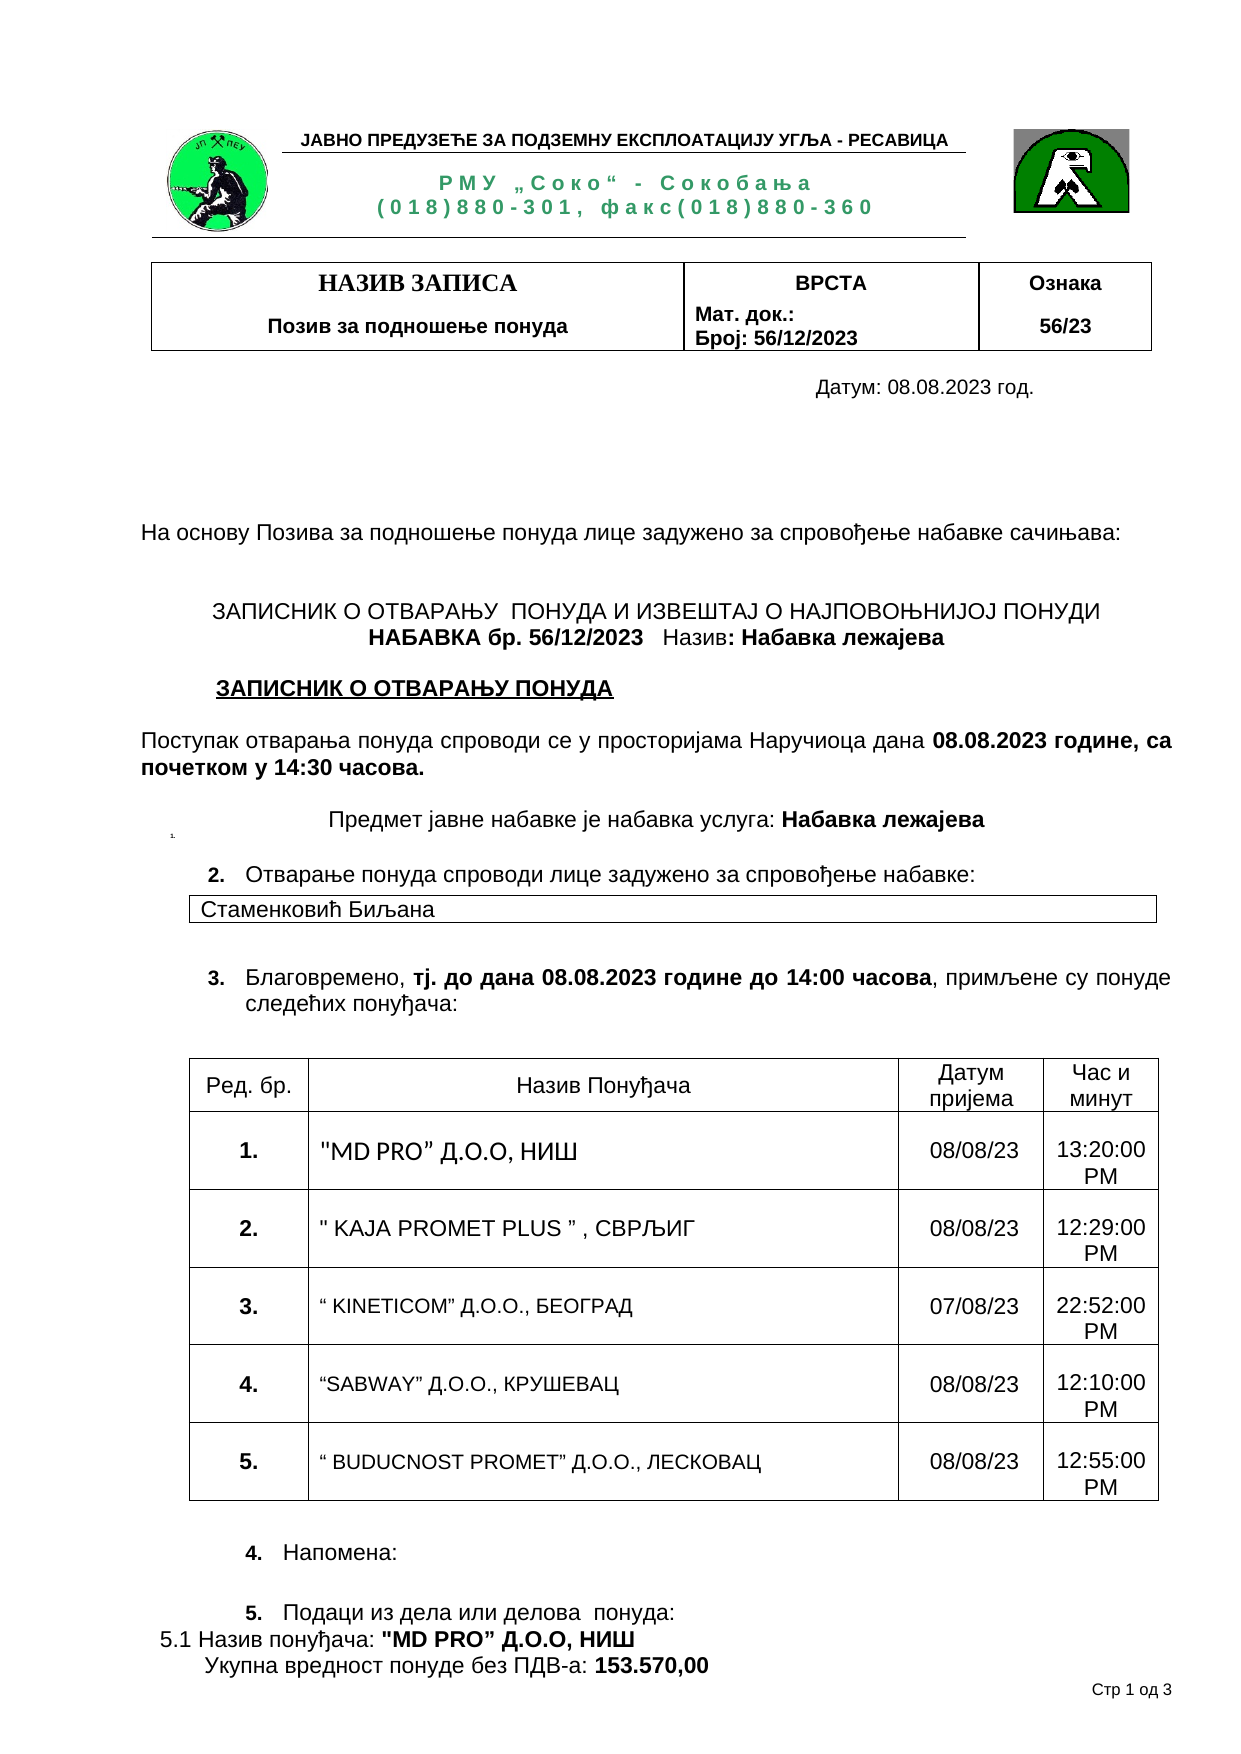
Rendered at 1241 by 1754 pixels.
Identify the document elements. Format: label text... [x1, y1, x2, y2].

list Напомена: [245, 1539, 1172, 1566]
table_cell 2. [190, 1190, 308, 1267]
table_header НАЗИВ ЗАПИСА [152, 263, 683, 302]
text Укупна вредност понуде без ПДВ-а: 153.570,00 [141, 1652, 1172, 1678]
table_header Ознака [980, 263, 1151, 302]
table_header Датум пријема [899, 1059, 1043, 1111]
table_cell 5. [190, 1423, 308, 1500]
text ЗАПИСНИК О ОТВАРАЊУ ПОНУДА И ИЗВЕШТАЈ О НАЈПОВОЊНИЈОЈ ПОНУДИ [141, 598, 1172, 624]
table_cell 4. [190, 1345, 308, 1422]
list Отварање понуда спроводи лице задужено за спровођење набавке: [208, 861, 1172, 888]
list Подаци из дела или делова понуда: [245, 1599, 1172, 1626]
table_cell 1. [190, 1112, 308, 1189]
table_cell " KAJA PROMET PLUS ” , СВРЉИГ [309, 1190, 898, 1267]
table_header [152, 130, 282, 237]
text Датум: 08.08.2023 год. [141, 375, 1172, 399]
table_header [966, 130, 1177, 237]
table_header Час и минут [1044, 1059, 1158, 1111]
table_header Назив Понуђача [309, 1059, 898, 1111]
table_cell 08/08/23 [899, 1423, 1043, 1500]
table_cell РМУ „Соко“ - Сокобања (018)880-301, факс(018)880-360 [282, 153, 966, 237]
text На основу Позива за подношење понуда лице задужено за спровођење набавке сачињава: [141, 519, 1172, 545]
text НАБАВКА бр. 56/12/2023 Назив: Набавка лежајева [141, 624, 1172, 651]
table_cell 12:10:00 PM [1044, 1345, 1158, 1422]
table_cell 07/08/23 [899, 1268, 1043, 1344]
table_cell Мат. док.: Број: 56/12/2023 [685, 302, 978, 350]
list Благовремено, тј. до дана 08.08.2023 године до 14:00 часова, примљене су понуде следећих понуђача: [208, 964, 1172, 1017]
picture [166, 129, 268, 232]
table_cell Позив за подношење понуда [152, 302, 683, 350]
list ЗАПИСНИК О ОТВАРАЊУ ПОНУДА [216, 674, 1172, 701]
table_cell 12:55:00 PM [1044, 1423, 1158, 1500]
table_header ЈАВНО ПРЕДУЗЕЋЕ ЗА ПОДЗЕМНУ ЕКСПЛОАТАЦИЈУ УГЉА - РЕСАВИЦА [282, 130, 966, 152]
text Поступак отварања понуда спроводи се у просторијама Наручиоца дана 08.08.2023 године, са почетком у 14:30 часова. [141, 727, 1172, 780]
text 5.1 Назив понуђача: "MD PRO” Д.О.О, НИШ [141, 1626, 1172, 1652]
table_cell 56/23 [980, 302, 1151, 350]
table_cell 13:20:00 PM [1044, 1112, 1158, 1189]
table_cell "MD PRO” Д.О.О, НИШ [309, 1112, 898, 1189]
table_cell “ KINETICOM” Д.О.О., БЕОГРАД [309, 1268, 898, 1344]
table_header Ред. бр. [190, 1059, 308, 1111]
table_header Стаменковић Биљана [190, 896, 1156, 922]
picture [1013, 129, 1130, 213]
text Предмет јавне набавке је набавка услуга: Набавка лежајева [141, 806, 1172, 833]
table_cell 12:29:00 PM [1044, 1190, 1158, 1267]
table_cell 22:52:00 PM [1044, 1268, 1158, 1344]
table_cell 08/08/23 [899, 1345, 1043, 1422]
table_cell 08/08/23 [899, 1112, 1043, 1189]
table_cell 08/08/23 [899, 1190, 1043, 1267]
table_cell 3. [190, 1268, 308, 1344]
table_header ВРСТА [685, 263, 978, 302]
table_cell “SABWAY” Д.О.О., КРУШЕВАЦ [309, 1345, 898, 1422]
table_cell “ BUDUCNOST PROMET” Д.О.О., ЛЕСКОВАЦ [309, 1423, 898, 1500]
